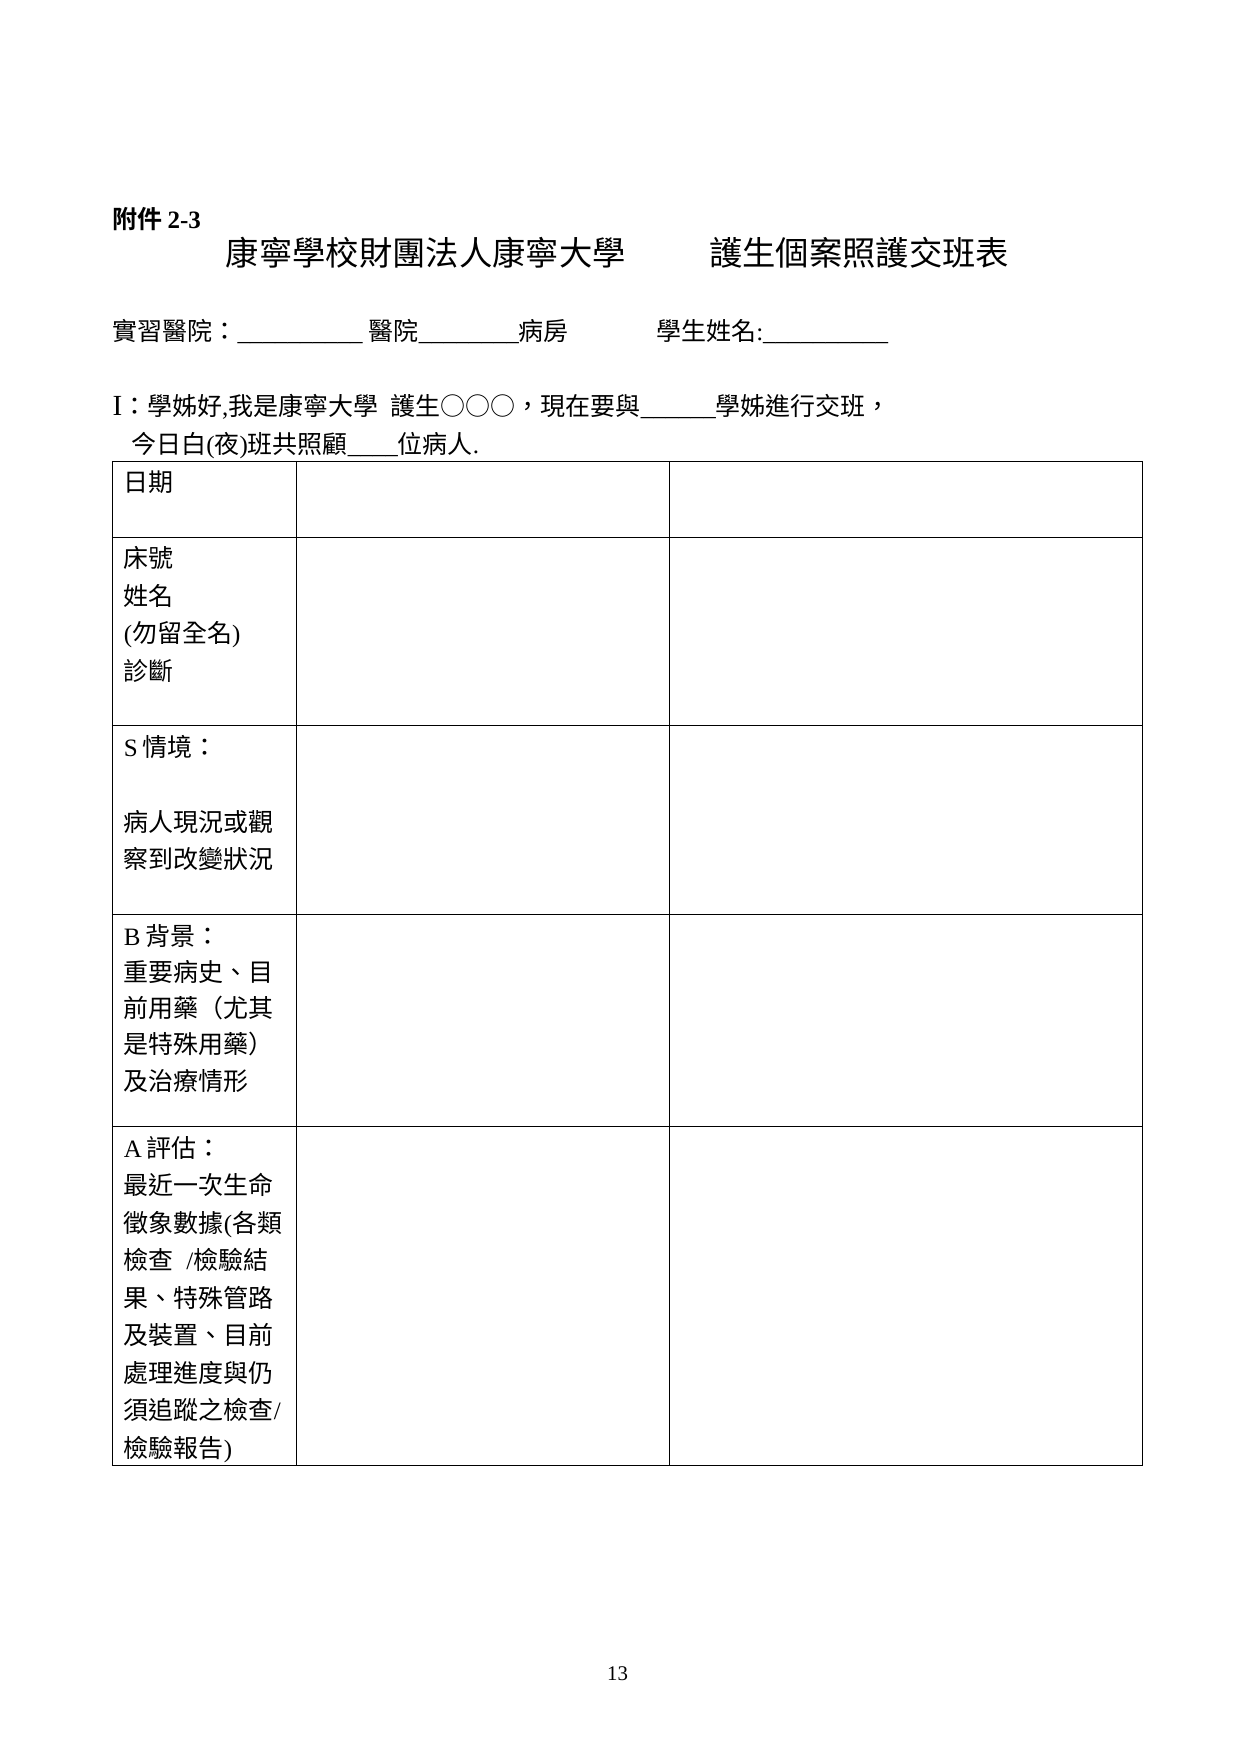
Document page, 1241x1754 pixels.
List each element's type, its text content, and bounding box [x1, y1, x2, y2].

table_cell [670, 915, 1142, 1126]
table_header [297, 462, 669, 537]
table_cell 床號 姓名 (勿留全名) 診斷 [113, 538, 296, 725]
table_header 日期 [113, 462, 296, 537]
table_cell S情境： 病人現況或觀察到改變狀況 [113, 726, 296, 914]
table_cell A評估： 最近一次生命徵象數據(各類檢查 /檢驗結果、特殊管路及裝置、目前處理進度與仍須追蹤之檢查/檢驗報告) [113, 1127, 296, 1465]
text 附件2-3 [112, 199, 1122, 236]
table_cell [297, 915, 669, 1126]
text I：學姊好,我是康寧大學 護生○○○，現在要與______學姊進行交班， 今日白(夜)班共照顧____位病人. [112, 386, 1122, 461]
table_cell [297, 1127, 669, 1465]
table_cell [670, 538, 1142, 725]
text 實習醫院：__________ 醫院________病房 學生姓名:__________ [112, 311, 1122, 348]
table_cell B背景： 重要病史、目前用藥（尤其是特殊用藥）及治療情形 [113, 915, 296, 1126]
table_cell [297, 538, 669, 725]
text 康寧學校財團法人康寧大學 護生個案照護交班表 [112, 236, 1122, 273]
table_cell [297, 726, 669, 914]
table_header [670, 462, 1142, 537]
table_cell [670, 726, 1142, 914]
table_cell [670, 1127, 1142, 1465]
